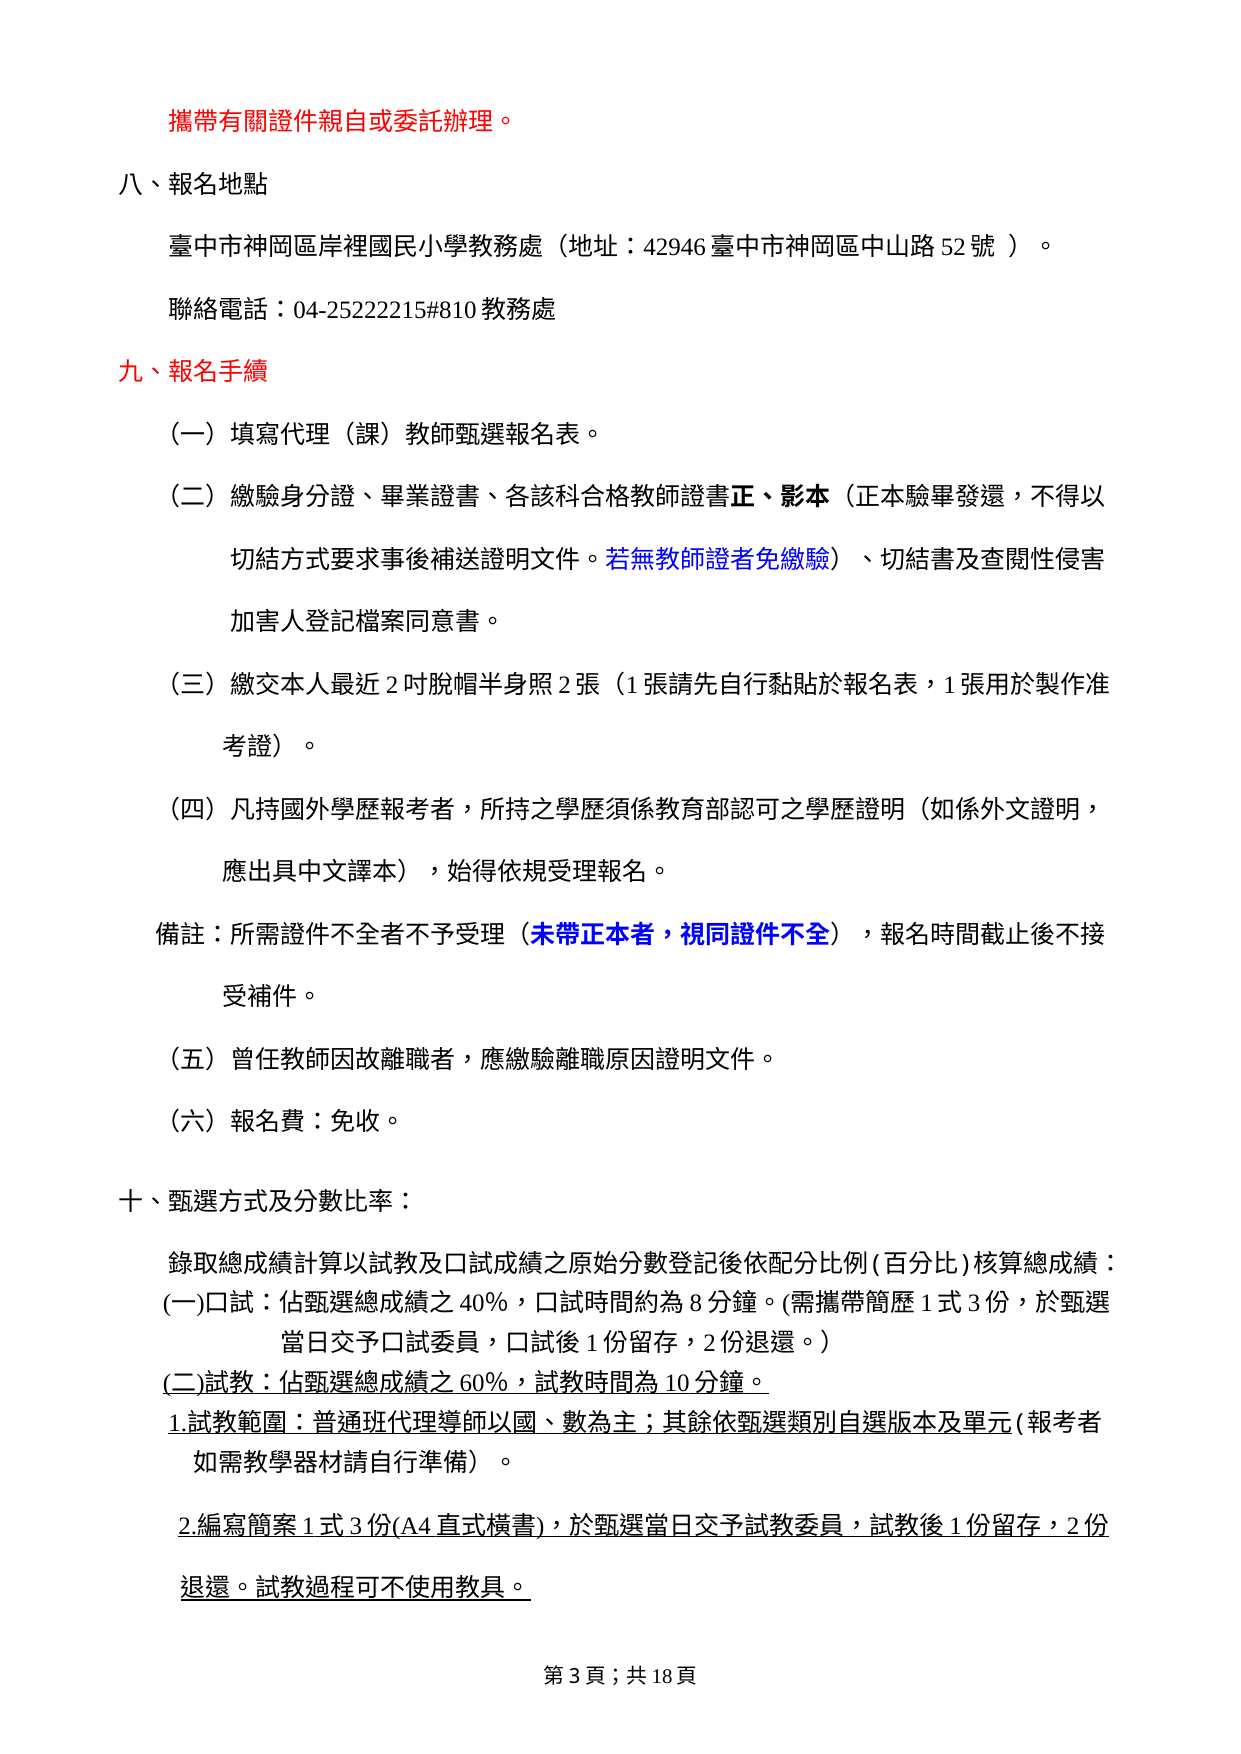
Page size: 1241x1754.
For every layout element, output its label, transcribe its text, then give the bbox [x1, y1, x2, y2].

text 如需教學器材請自行準備）。 [118, 1442, 1122, 1478]
text （五）曾任教師因故離職者，應繳驗離職原因證明文件。 [156, 1016, 1122, 1078]
text 八、報名地點 臺中市神岡區岸裡國民小學教務處（地址：42946臺中市神岡區中山路52號 ）。 [118, 141, 1122, 266]
text 聯絡電話：04-25222215#810教務處 [168, 266, 1122, 328]
text 備註：所需證件不全者不予受理（未帶正本者，視同證件不全），報名時間截止後不接受補件。 [156, 891, 1122, 1016]
text 退還。試教過程可不使用教具。 [118, 1544, 1122, 1607]
text (二)試教：佔甄選總成績之60％，試教時間為10分鐘。 [163, 1362, 1122, 1399]
text 錄取總成績計算以試教及口試成績之原始分數登記後依配分比例(百分比)核算總成績： [168, 1220, 1122, 1283]
text （六）報名費：免收。 [156, 1078, 1122, 1141]
text 十、甄選方式及分數比率： [118, 1158, 1122, 1220]
text 九、報名手續 [118, 328, 1122, 391]
text (一)口試：佔甄選總成績之40％，口試時間約為8分鐘。(需攜帶簡歷1式3份，於甄選當日交予口試委員，口試後1份留存，2份退還。） [163, 1283, 1122, 1359]
text 2.編寫簡案1式3份(A4直式橫書)，於甄選當日交予試教委員，試教後1份留存，2份 [118, 1482, 1122, 1544]
text （三）繳交本人最近2吋脫帽半身照2張（1張請先自行黏貼於報名表，1張用於製作准考證）。 [156, 641, 1122, 766]
text 1.試教範圍：普通班代理導師以國、數為主；其餘依甄選類別自選版本及單元(報考者 [118, 1402, 1122, 1438]
text （四）凡持國外學歷報考者，所持之學歷須係教育部認可之學歷證明（如係外文證明，應出具中文譯本），始得依規受理報名。 [156, 766, 1122, 891]
text （二）繳驗身分證、畢業證書、各該科合格教師證書正、影本（正本驗畢發還，不得以切結方式要求事後補送證明文件。若無教師證者免繳驗）、切結書及查閱性侵害加害人登記檔案同意書。 [156, 453, 1122, 641]
text （一）填寫代理（課）教師甄選報名表。 [118, 391, 1122, 453]
text 攜帶有關證件親自或委託辦理。 [118, 78, 1122, 141]
